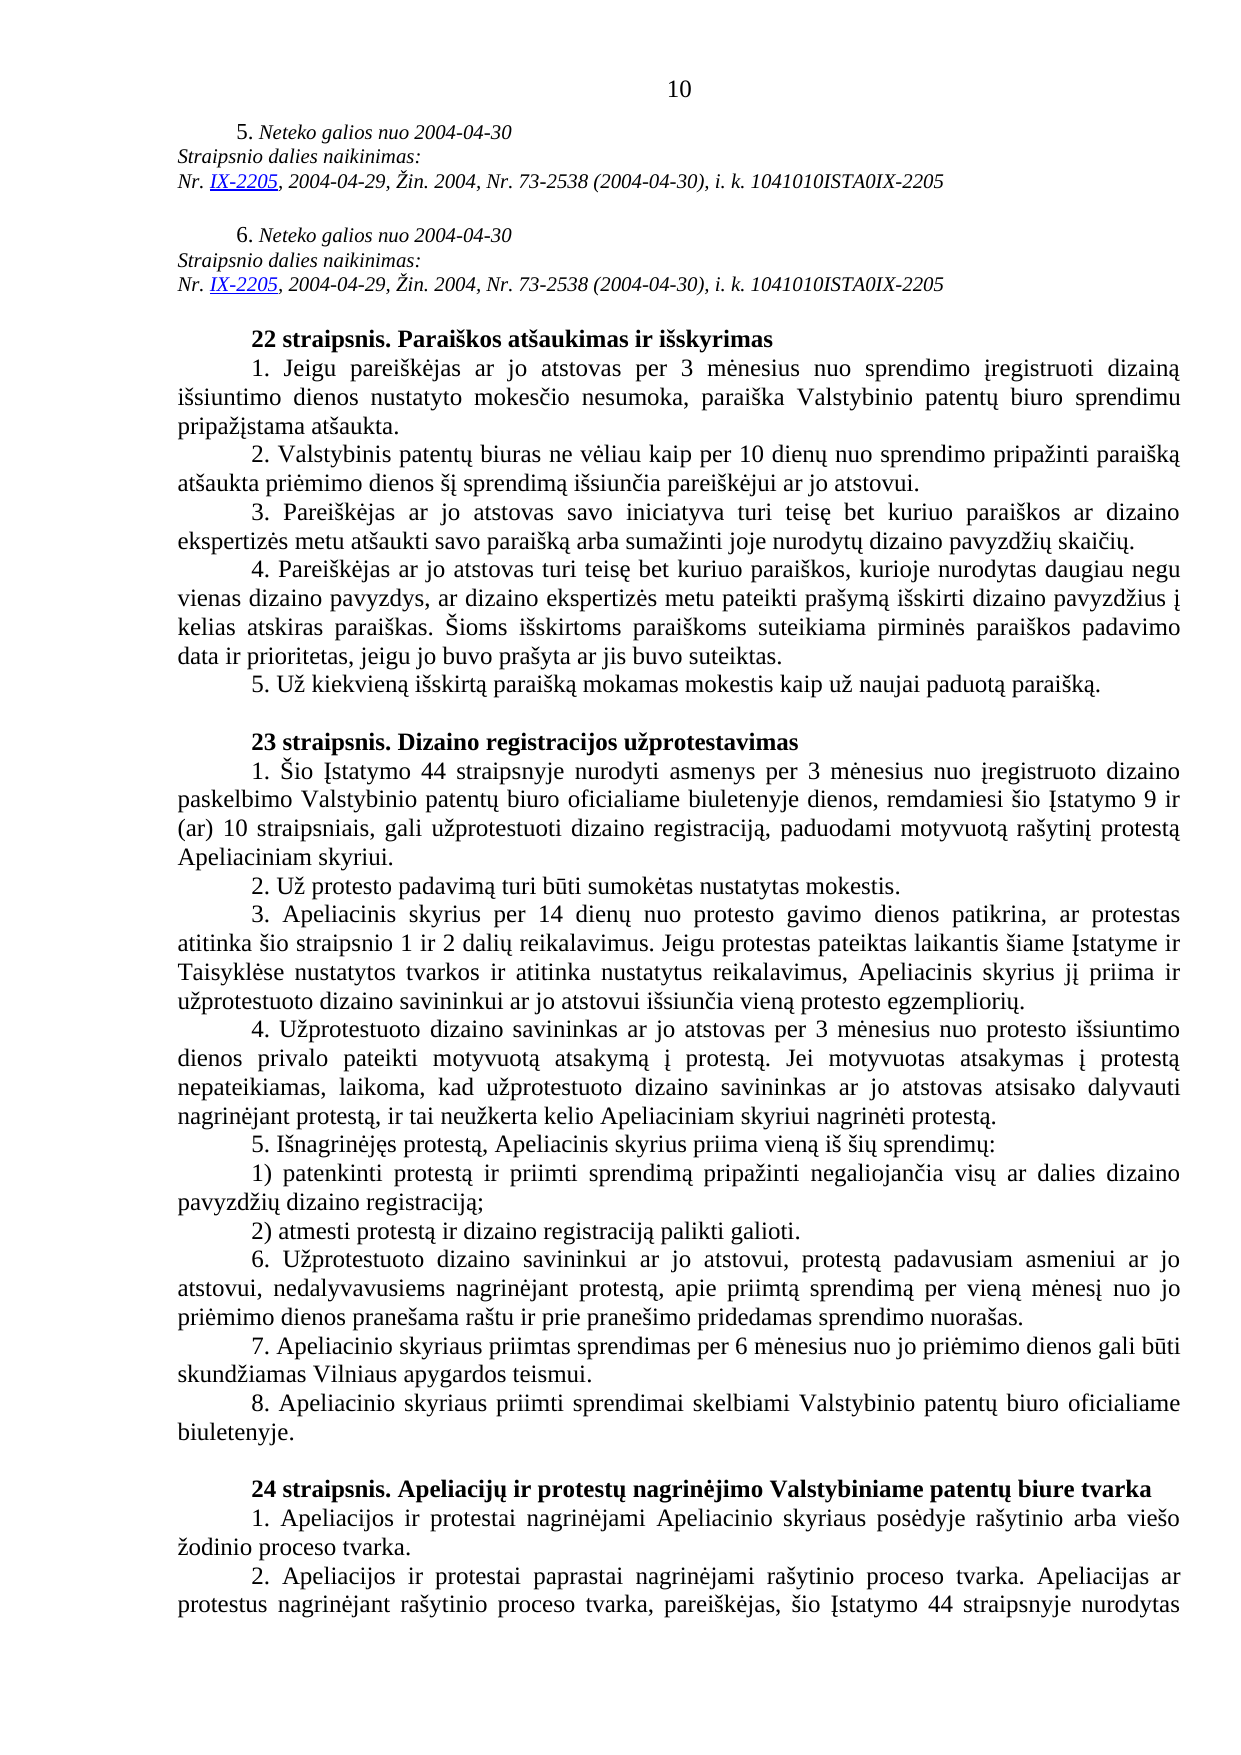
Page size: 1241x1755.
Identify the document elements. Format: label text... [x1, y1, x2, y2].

text 1. Jeigu pareiškėjas ar jo atstovas per 3 mėnesius nuo sprendimo įregistruoti dizainą išsiuntimo dienos nustatyto mokesčio nesumoka, paraiška Valstybinio patentų biuro sprendimu pripažįstama atšaukta. [177, 353, 1181, 439]
text 6. Neteko galios nuo 2004-04-30 [177, 221, 1181, 248]
text 2) atmesti protestą ir dizaino registraciją palikti galioti. [177, 1216, 1181, 1244]
text 1) patenkinti protestą ir priimti sprendimą pripažinti negaliojančia visų ar dalies dizaino pavyzdžių dizaino registraciją; [177, 1158, 1181, 1216]
text 6. Užprotestuoto dizaino savininkui ar jo atstovui, protestą padavusiam asmeniui ar jo atstovui, nedalyvavusiems nagrinėjant protestą, apie priimtą sprendimą per vieną mėnesį nuo jo priėmimo dienos pranešama raštu ir prie pranešimo pridedamas sprendimo nuorašas. [177, 1244, 1181, 1331]
text 5. Už kiekvieną išskirtą paraišką mokamas mokestis kaip už naujai paduotą paraišką. [177, 669, 1181, 698]
text Straipsnio dalies naikinimas: [177, 248, 1181, 272]
text Straipsnio dalies naikinimas: [177, 144, 1181, 168]
text 23 straipsnis. Dizaino registracijos užprotestavimas [177, 727, 1181, 756]
text 2. Apeliacijos ir protestai paprastai nagrinėjami rašytinio proceso tvarka. Apeliacijas ar protestus nagrinėjant rašytinio proceso tvarka, pareiškėjas, šio Įstatymo 44 straipsnyje nurodytas [177, 1561, 1181, 1618]
text 5. Neteko galios nuo 2004-04-30 [177, 118, 1181, 144]
text 4. Užprotestuoto dizaino savininkas ar jo atstovas per 3 mėnesius nuo protesto išsiuntimo dienos privalo pateikti motyvuotą atsakymą į protestą. Jei motyvuotas atsakymas į protestą nepateikiamas, laikoma, kad užprotestuoto dizaino savininkas ar jo atstovas atsisako dalyvauti nagrinėjant protestą, ir tai neužkerta kelio Apeliaciniam skyriui nagrinėti protestą. [177, 1014, 1181, 1129]
text Nr. IX-2205, 2004-04-29, Žin. 2004, Nr. 73-2538 (2004-04-30), i. k. 1041010ISTA0IX-2205 [177, 272, 1181, 296]
text 2. Valstybinis patentų biuras ne vėliau kaip per 10 dienų nuo sprendimo pripažinti paraišką atšaukta priėmimo dienos šį sprendimą išsiunčia pareiškėjui ar jo atstovui. [177, 439, 1181, 497]
text 3. Apeliacinis skyrius per 14 dienų nuo protesto gavimo dienos patikrina, ar protestas atitinka šio straipsnio 1 ir 2 dalių reikalavimus. Jeigu protestas pateiktas laikantis šiame Įstatyme ir Taisyklėse nustatytos tvarkos ir atitinka nustatytus reikalavimus, Apeliacinis skyrius jį priima ir užprotestuoto dizaino savininkui ar jo atstovui išsiunčia vieną protesto egzempliorių. [177, 899, 1181, 1014]
text 24 straipsnis. Apeliacijų ir protestų nagrinėjimo Valstybiniame patentų biure tvarka [251, 1474, 1181, 1503]
text 4. Pareiškėjas ar jo atstovas turi teisę bet kuriuo paraiškos, kurioje nurodytas daugiau negu vienas dizaino pavyzdys, ar dizaino ekspertizės metu pateikti prašymą išskirti dizaino pavyzdžius į kelias atskiras paraiškas. Šioms išskirtoms paraiškoms suteikiama pirminės paraiškos padavimo data ir prioritetas, jeigu jo buvo prašyta ar jis buvo suteiktas. [177, 554, 1181, 669]
text 3. Pareiškėjas ar jo atstovas savo iniciatyva turi teisę bet kuriuo paraiškos ar dizaino ekspertizės metu atšaukti savo paraišką arba sumažinti joje nurodytų dizaino pavyzdžių skaičių. [177, 497, 1181, 554]
text 5. Išnagrinėjęs protestą, Apeliacinis skyrius priima vieną iš šių sprendimų: [177, 1129, 1181, 1158]
text 7. Apeliacinio skyriaus priimtas sprendimas per 6 mėnesius nuo jo priėmimo dienos gali būti skundžiamas Vilniaus apygardos teismui. [177, 1331, 1181, 1388]
text 1. Šio Įstatymo 44 straipsnyje nurodyti asmenys per 3 mėnesius nuo įregistruoto dizaino paskelbimo Valstybinio patentų biuro oficialiame biuletenyje dienos, remdamiesi šio Įstatymo 9 ir (ar) 10 straipsniais, gali užprotestuoti dizaino registraciją, paduodami motyvuotą rašytinį protestą Apeliaciniam skyriui. [177, 756, 1181, 871]
text 2. Už protesto padavimą turi būti sumokėtas nustatytas mokestis. [177, 871, 1181, 899]
text 22 straipsnis. Paraiškos atšaukimas ir išskyrimas [177, 324, 1181, 353]
text Nr. IX-2205, 2004-04-29, Žin. 2004, Nr. 73-2538 (2004-04-30), i. k. 1041010ISTA0IX-2205 [177, 168, 1181, 193]
text 8. Apeliacinio skyriaus priimti sprendimai skelbiami Valstybinio patentų biuro oficialiame biuletenyje. [177, 1388, 1181, 1446]
text 1. Apeliacijos ir protestai nagrinėjami Apeliacinio skyriaus posėdyje rašytinio arba viešo žodinio proceso tvarka. [177, 1503, 1181, 1561]
